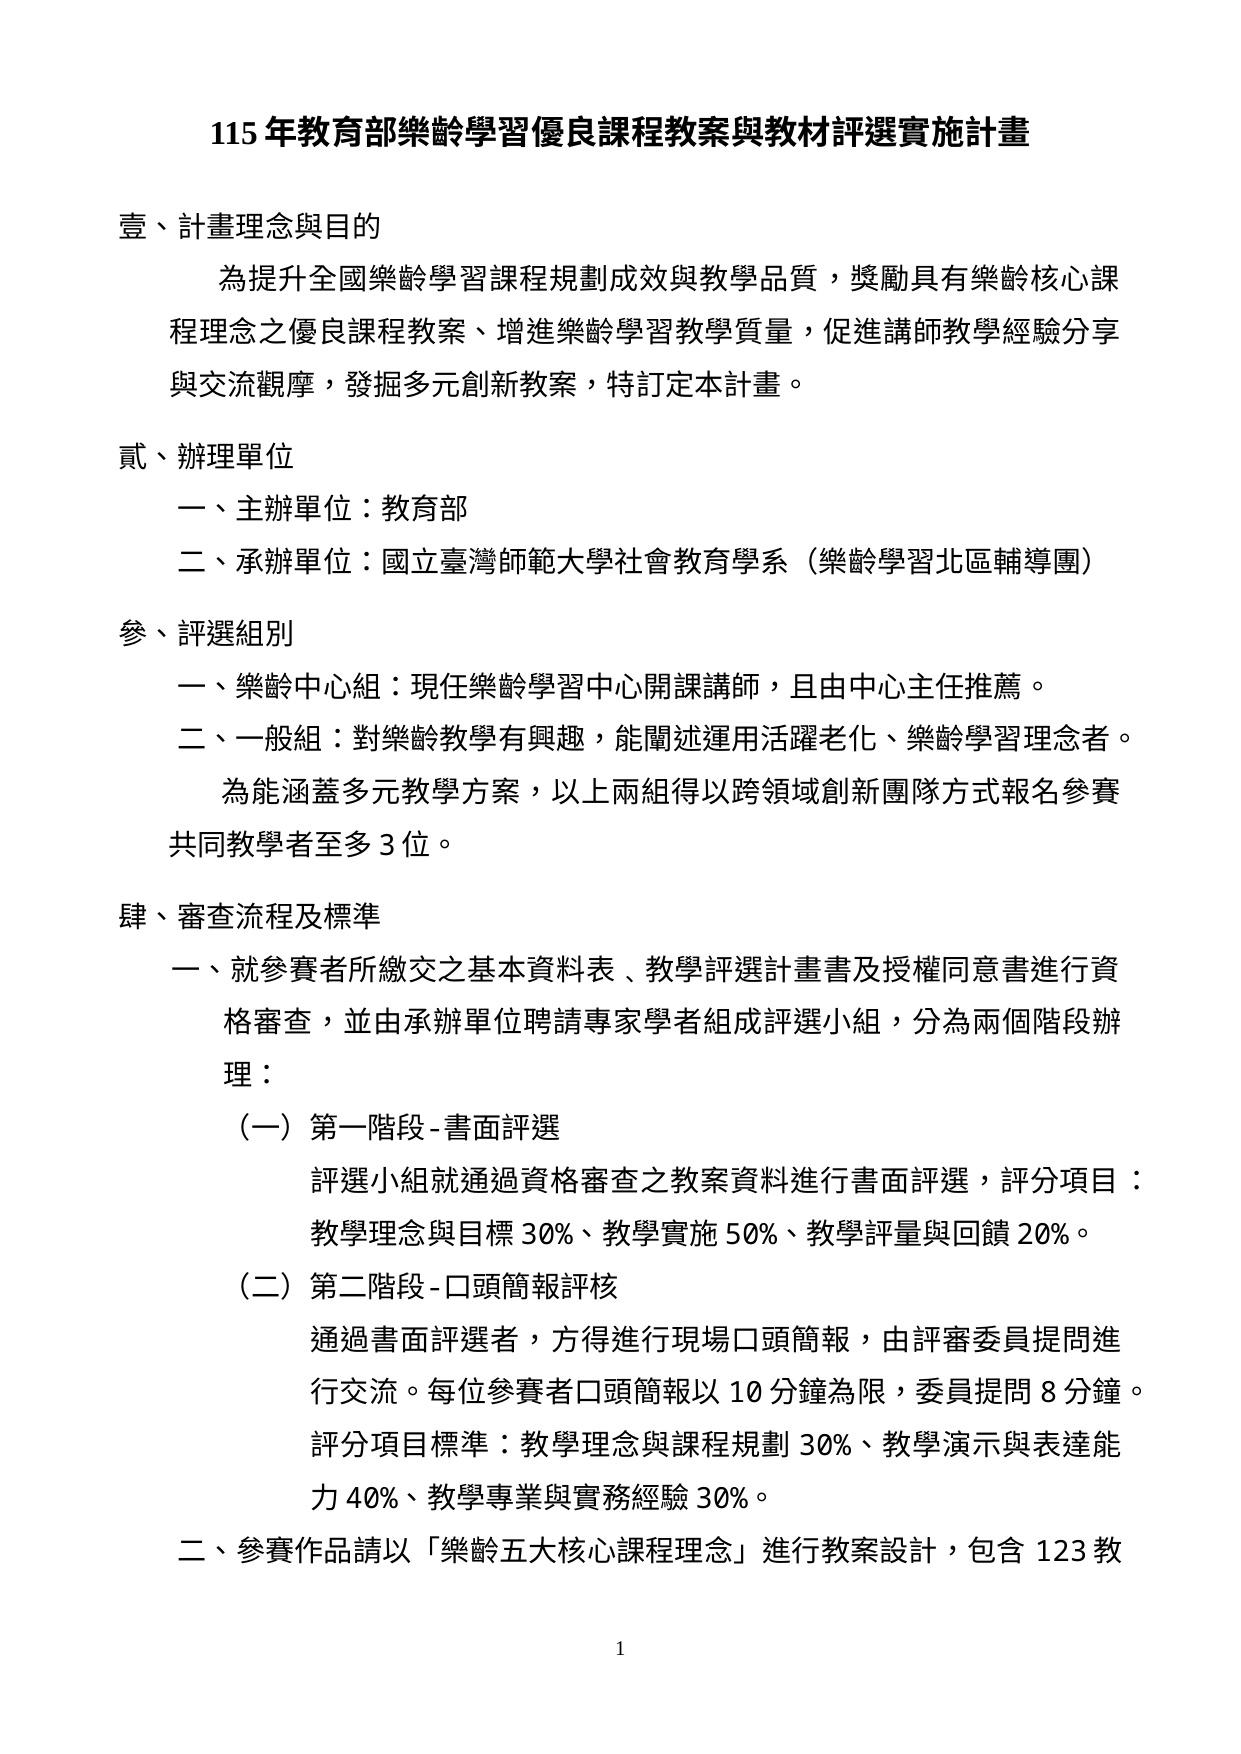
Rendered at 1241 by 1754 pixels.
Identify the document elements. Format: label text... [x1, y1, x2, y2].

text 一、就參賽者所繳交之基本資料表﹑教學評選計畫書及授權同意書進行資格審查，並由承辦單位聘請專家學者組成評選小組，分為兩個階段辦理： [171, 946, 1122, 1094]
list 計畫理念與目的 [118, 203, 1122, 245]
list 評選組別 [118, 610, 1122, 653]
text 為提升全國樂齡學習課程規劃成效與教學品質，獎勵具有樂齡核心課程理念之優良課程教案、增進樂齡學習教學質量，促進講師教學經驗分享與交流觀摩，發掘多元創新教案，特訂定本計畫。 [169, 256, 1122, 404]
text 一、主辦單位：教育部 [177, 486, 1122, 528]
list 辦理單位 [118, 433, 1122, 475]
text 二、承辦單位：國立臺灣師範大學社會教育學系（樂齡學習北區輔導團） [177, 539, 1122, 581]
text 通過書面評選者，方得進行現場口頭簡報，由評審委員提問進行交流。每位參賽者口頭簡報以10分鐘為限，委員提問8分鐘。評分項目標準：教學理念與課程規劃30%、教學演示與表達能力40%、教學專業與實務經驗30%。 [310, 1316, 1122, 1517]
text 二、一般組：對樂齡教學有興趣，能闡述運用活躍老化、樂齡學習理念者。 [177, 716, 1122, 758]
text （一）第一階段-書面評選 [222, 1104, 1122, 1147]
text 為能涵蓋多元教學方案，以上兩組得以跨領域創新團隊方式報名參賽，共同教學者至多3位。 [168, 769, 1122, 864]
text 二、參賽作品請以「樂齡五大核心課程理念」進行教案設計，包含123教 [177, 1528, 1122, 1570]
text 評選小組就通過資格審查之教案資料進行書面評選，評分項目：教學理念與目標30%、教學實施50%、教學評量與回饋20%。 [310, 1157, 1122, 1253]
text 一、樂齡中心組：現任樂齡學習中心開課講師，且由中心主任推薦。 [177, 663, 1122, 705]
text （二）第二階段-口頭簡報評核 [222, 1263, 1122, 1306]
text 115年教育部樂齡學習優良課程教案與教材評選實施計畫 [118, 105, 1122, 154]
list 審查流程及標準 [118, 893, 1122, 936]
